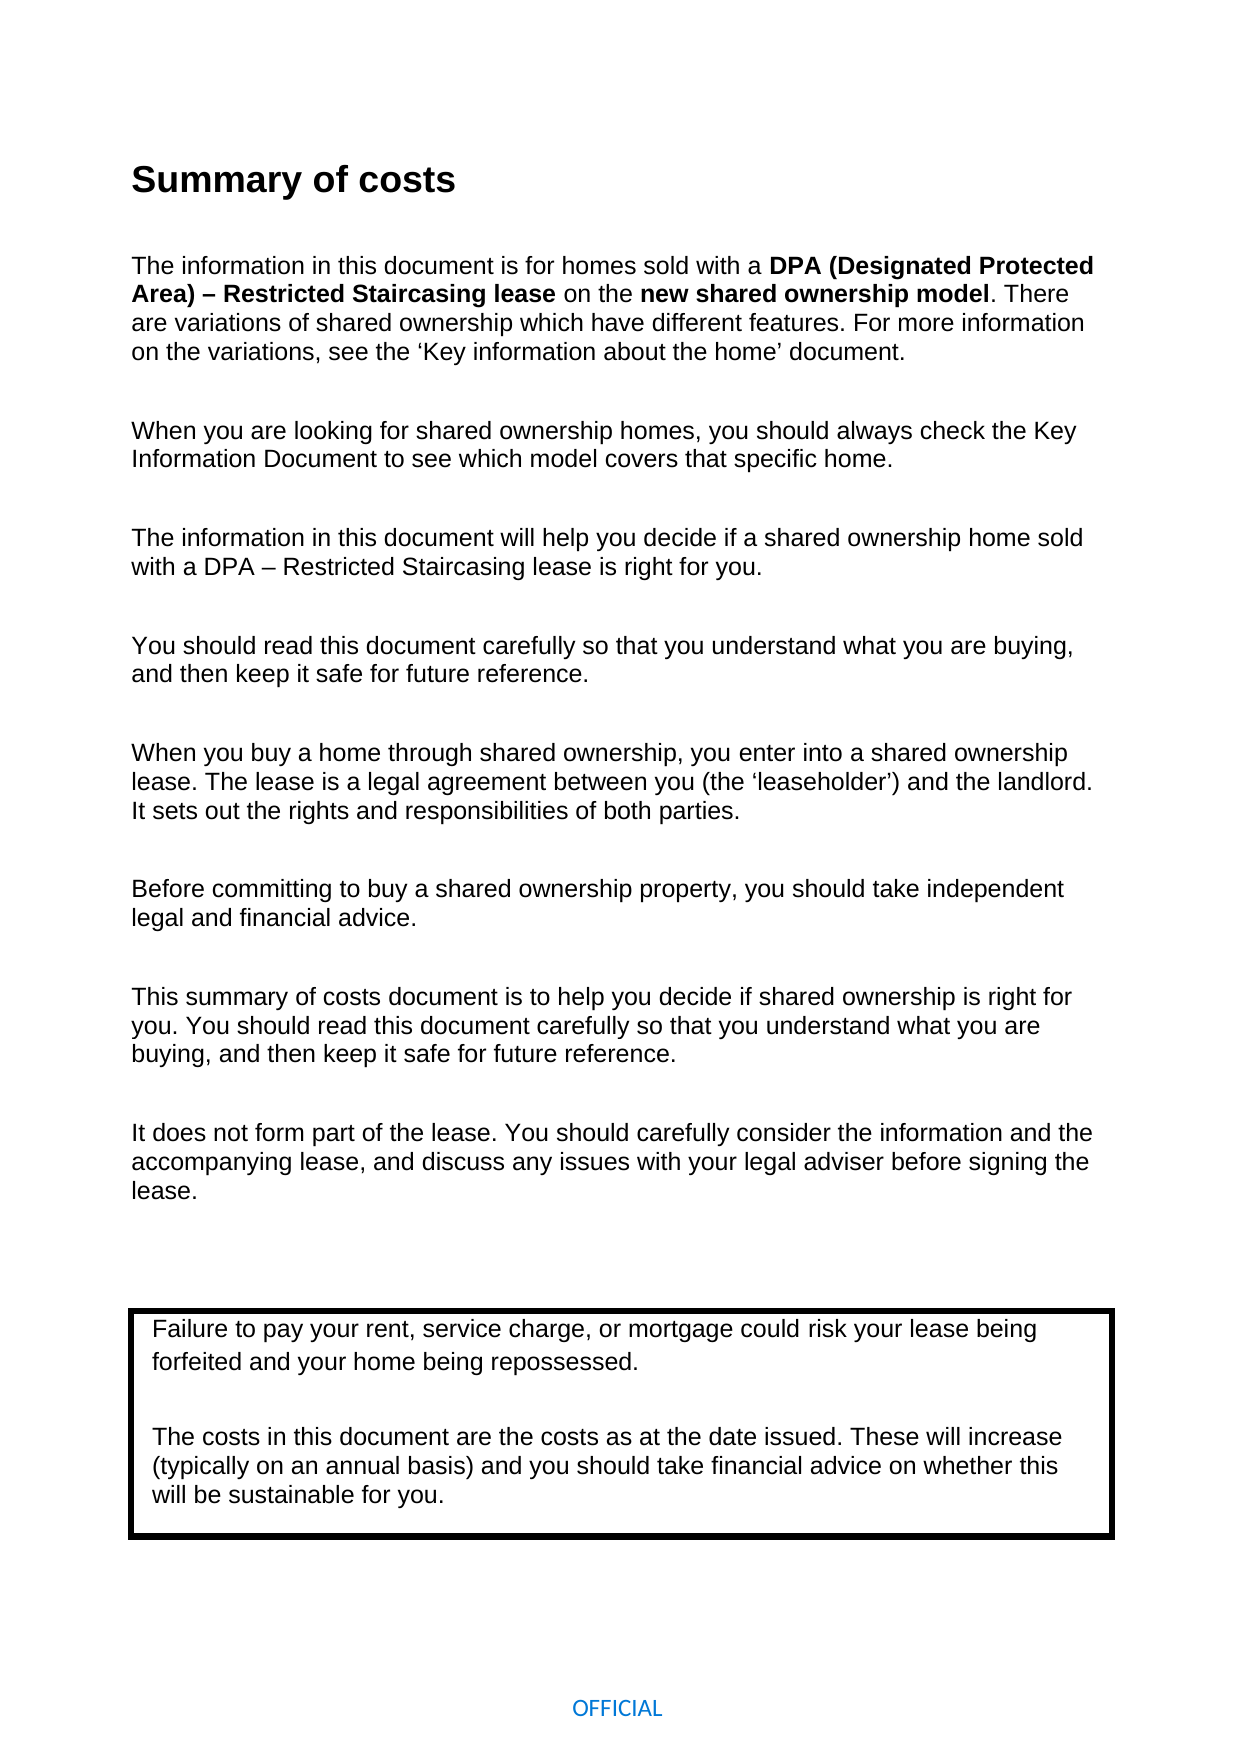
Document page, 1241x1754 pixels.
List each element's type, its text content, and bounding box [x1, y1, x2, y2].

text When you are looking for shared ownership homes, you should always check the Key Information Document to see which model covers that specific home. [131, 416, 1106, 473]
text You should read this document carefully so that you understand what you are buying, and then keep it safe for future reference. [131, 631, 1106, 688]
subtitle Summary of costs [131, 157, 1106, 201]
text When you buy a home through shared ownership, you enter into a shared ownership lease. The lease is a legal agreement between you (the ‘leaseholder’) and the landlord. It sets out the rights and responsibilities of both parties. [131, 738, 1106, 824]
text The information in this document will help you decide if a shared ownership home sold with a DPA – Restricted Staircasing lease is right for you. [131, 523, 1106, 581]
text It does not form part of the lease. You should carefully consider the information and the accompanying lease, and discuss any issues with your legal adviser before signing the lease. [131, 1118, 1106, 1204]
table_header Failure to pay your rent, service charge, or mortgage could risk your lease being forfeited and your home being repossessed. The costs in this document are the costs as at the date issued. These will increase (typically on an annual basis) and you should take financial advice on whether this will be sustainable for you. [134, 1314, 1109, 1533]
text The information in this document is for homes sold with a DPA (Designated Protected Area) – Restricted Staircasing lease on the new shared ownership model. There are variations of shared ownership which have different features. For more information on the variations, see the ‘Key information about the home’ document. [131, 251, 1106, 366]
text This summary of costs document is to help you decide if shared ownership is right for you. You should read this document carefully so that you understand what you are buying, and then keep it safe for future reference. [131, 982, 1106, 1068]
text Before committing to buy a shared ownership property, you should take independent legal and financial advice. [131, 874, 1106, 932]
